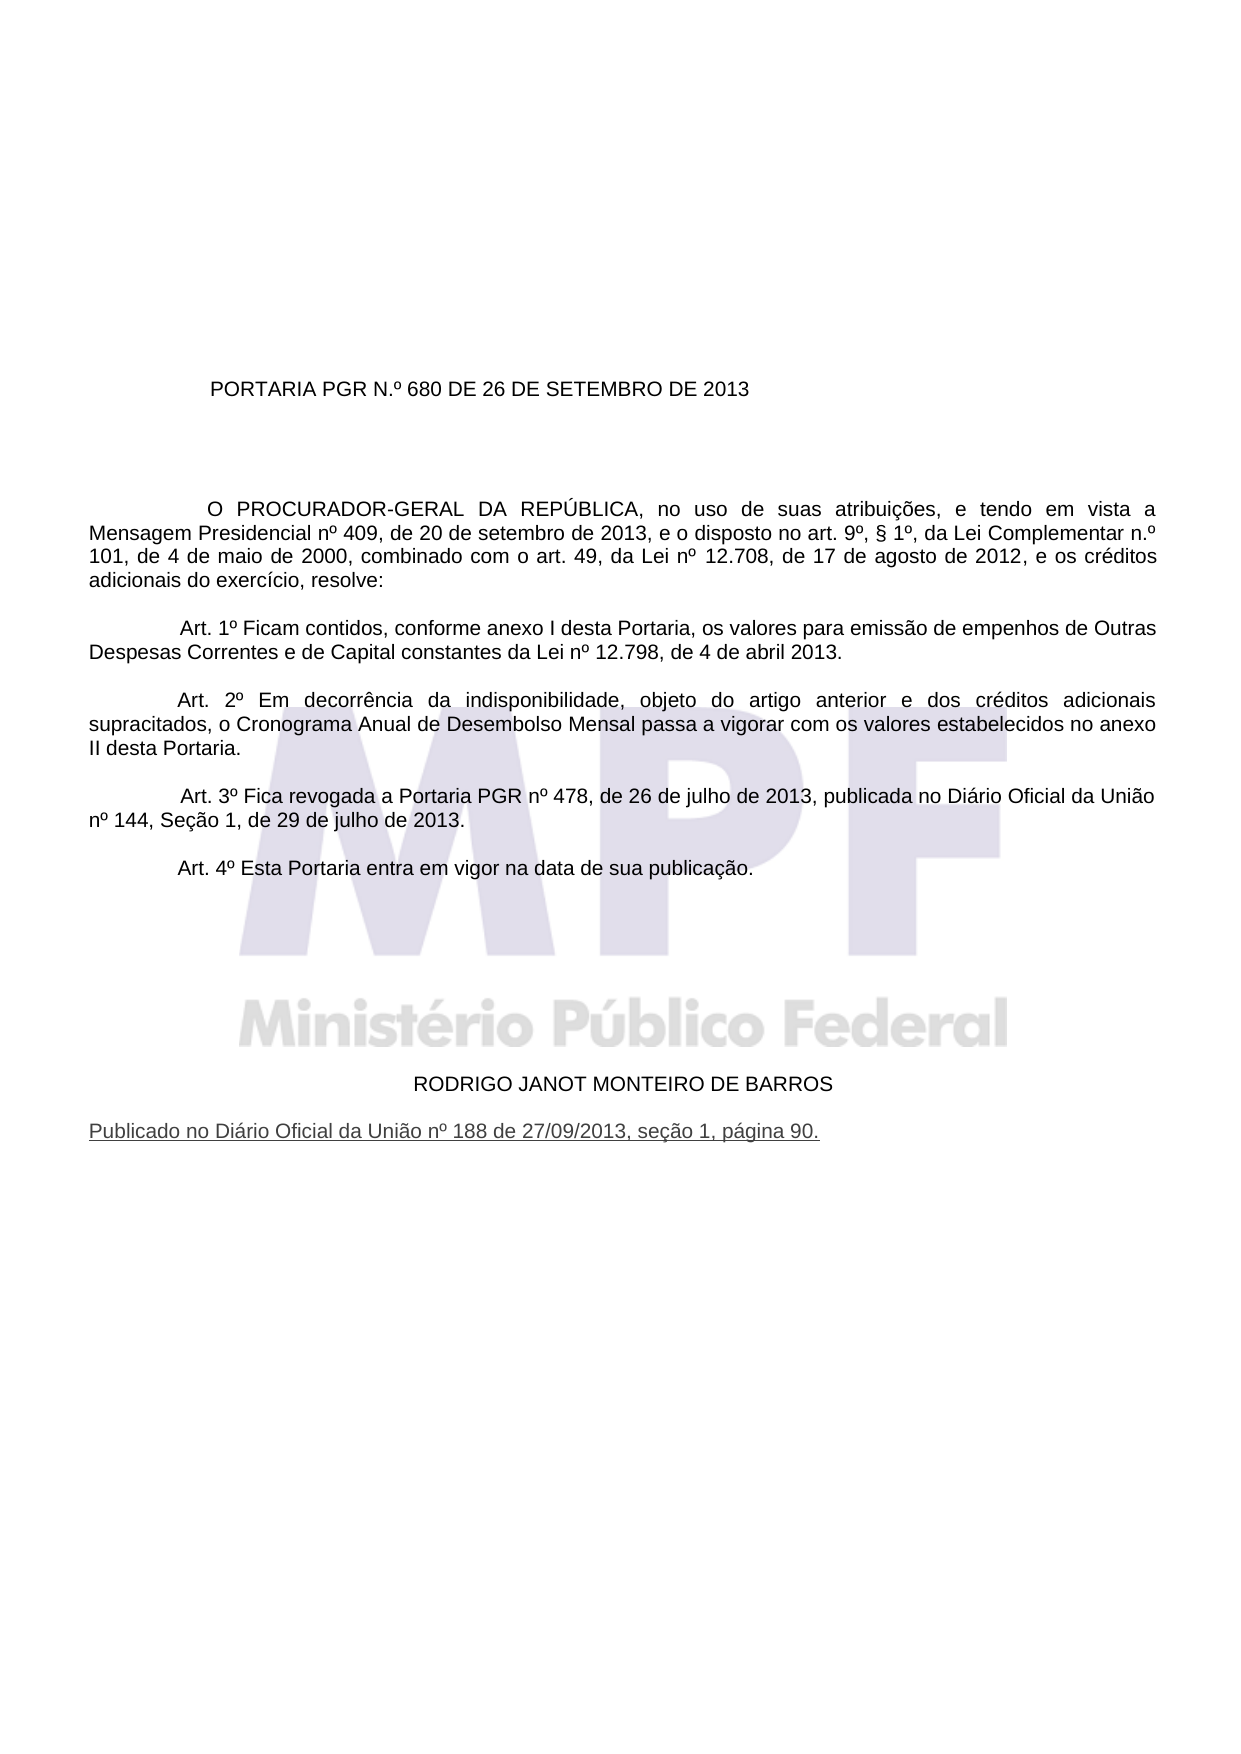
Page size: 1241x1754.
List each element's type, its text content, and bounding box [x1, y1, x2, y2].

text Art. 3º Fica revogada a Portaria PGR nº 478, de 26 de julho de 2013, publicada no Diário Oficial da União nº 144, Seção 1, de 29 de julho de 2013. [89, 784, 1157, 832]
picture [239, 760, 1007, 784]
text Art. 2º Em decorrência da indisponibilidade, objeto do artigo anterior e dos créditos adicionais supracitados, o Cronograma Anual de Desembolso Mensal passa a vigorar com os valores estabelecidos no anexo II desta Portaria. [89, 688, 1157, 760]
text PORTARIA PGR N.º 680 DE 26 DE SETEMBRO DE 2013 [89, 377, 1157, 401]
picture [239, 832, 1007, 856]
text RODRIGO JANOT MONTEIRO DE BARROS [89, 1071, 1157, 1095]
text Art. 4º Esta Portaria entra em vigor na data de sua publicação. [89, 856, 1157, 880]
text Art. 1º Ficam contidos, conforme anexo I desta Portaria, os valores para emissão de empenhos de Outras Despesas Correntes e de Capital constantes da Lei nº 12.798, de 4 de abril 2013. [89, 616, 1157, 664]
text O PROCURADOR-GERAL DA REPÚBLICA, no uso de suas atribuições, e tendo em vista a Mensagem Presidencial nº 409, de 20 de setembro de 2013, e o disposto no art. 9º, § 1º, da Lei Complementar n.º 101, de 4 de maio de 2000, combinado com o art. 49, da Lei nº 12.708, de 17 de agosto de 2012, e os créditos adicionais do exercício, resolve: [89, 496, 1157, 592]
text Publicado no Diário Oficial da União nº 188 de 27/09/2013, seção 1, página 90. [89, 1119, 1157, 1143]
picture [239, 880, 1007, 1047]
